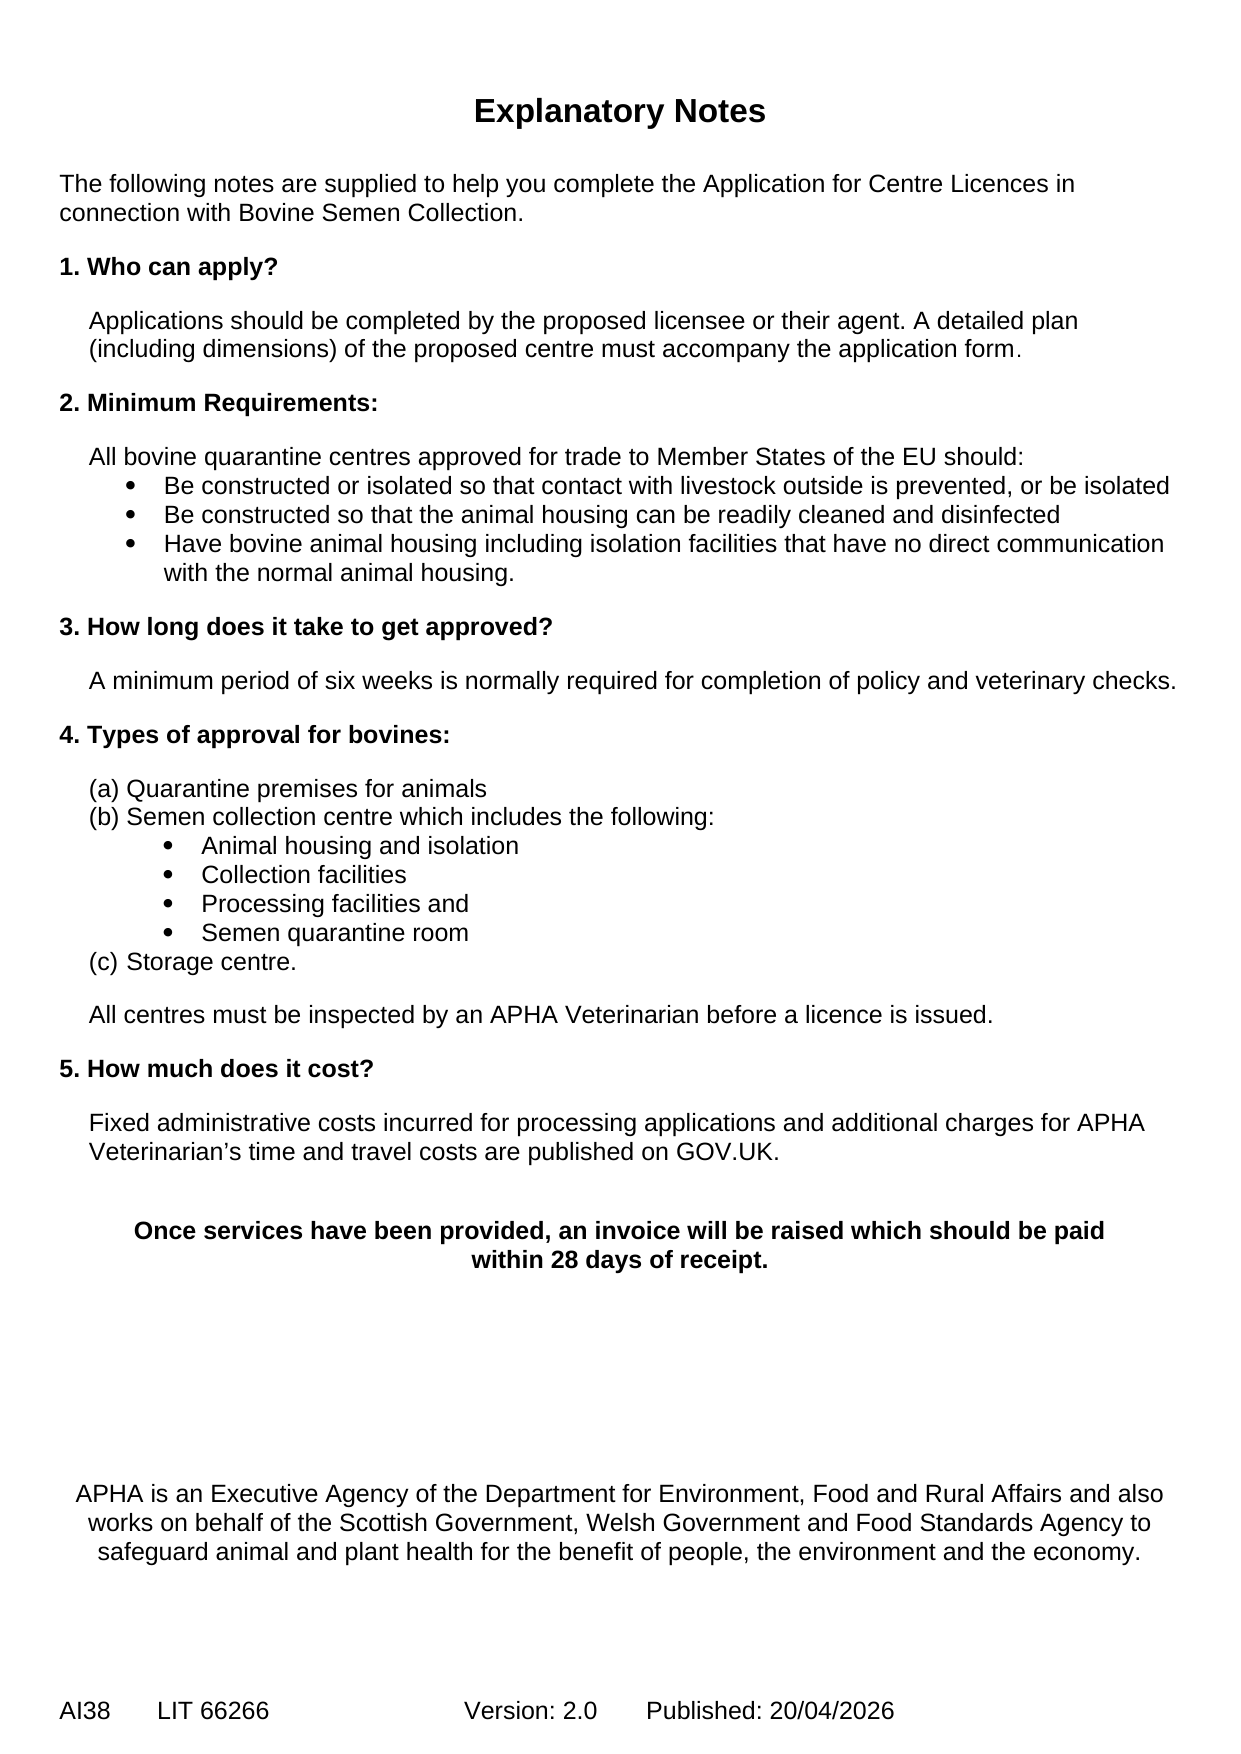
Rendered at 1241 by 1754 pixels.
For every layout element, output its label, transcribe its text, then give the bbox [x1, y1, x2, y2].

list Have bovine animal housing including isolation facilities that have no direct communication with the normal animal housing. [126, 529, 1181, 586]
text All centres must be inspected by an APHA Veterinarian before a licence is issued. [89, 1000, 1181, 1029]
text 5. How much does it cost? [59, 1054, 1181, 1083]
text Applications should be completed by the proposed licensee or their agent. A detailed plan (including dimensions) of the proposed centre must accompany the application form. [89, 306, 1181, 363]
text 2. Minimum Requirements: [59, 388, 1181, 417]
subtitle Explanatory Notes [59, 91, 1181, 129]
text All bovine quarantine centres approved for trade to Member States of the EU should: [89, 442, 1181, 471]
list Semen quarantine room [164, 918, 1181, 946]
list Quarantine premises for animals [89, 773, 1181, 802]
list Be constructed or isolated so that contact with livestock outside is prevented, or be isolated [126, 471, 1181, 500]
list Animal housing and isolation [164, 831, 1181, 860]
list Be constructed so that the animal housing can be readily cleaned and disinfected [126, 500, 1181, 529]
list Semen collection centre which includes the following: [89, 802, 1181, 831]
text within 28 days of receipt. [59, 1245, 1181, 1274]
text 1. Who can apply? [59, 252, 1181, 281]
list Collection facilities [164, 860, 1181, 889]
list Processing facilities and [164, 889, 1181, 918]
text APHA is an Executive Agency of the Department for Environment, Food and Rural Affairs and also works on behalf of the Scottish Government, Welsh Government and Food Standards Agency to safeguard animal and plant health for the benefit of people, the environment and the economy. [59, 1479, 1181, 1565]
text A minimum period of six weeks is normally required for completion of policy and veterinary checks. [89, 666, 1181, 694]
text 4. Types of approval for bovines: [59, 719, 1181, 748]
text 3. How long does it take to get approved? [59, 612, 1181, 640]
text Fixed administrative costs incurred for processing applications and additional charges for APHA Veterinarian’s time and travel costs are published on GOV.UK. [89, 1108, 1181, 1166]
list Storage centre. [89, 946, 1181, 975]
text Once services have been provided, an invoice will be raised which should be paid [59, 1216, 1181, 1245]
text The following notes are supplied to help you complete the Application for Centre Licences in connection with Bovine Semen Collection. [59, 169, 1181, 227]
